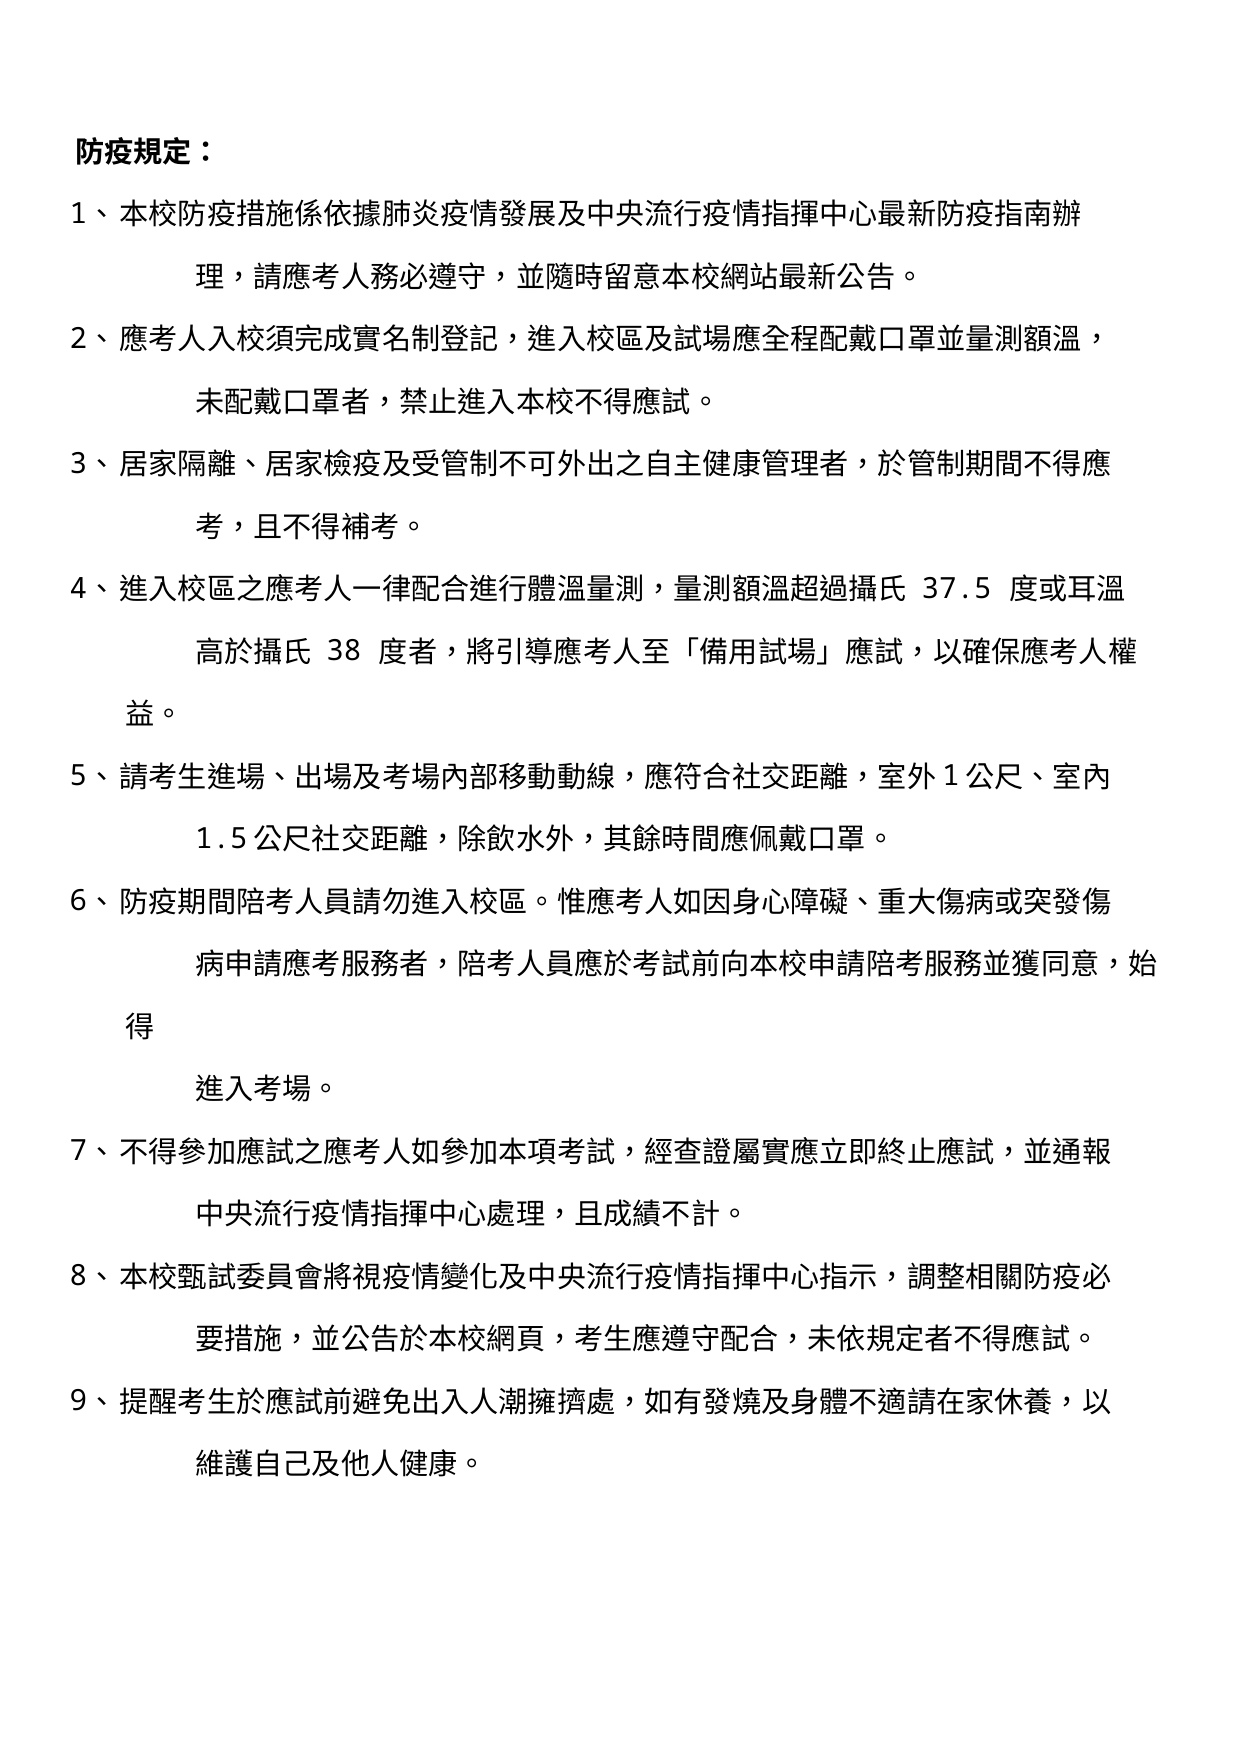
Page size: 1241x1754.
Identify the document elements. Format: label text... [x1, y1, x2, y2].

text 維護自己及他人健康。 [125, 1420, 1165, 1483]
list 提醒考生於應試前避免出入人潮擁擠處，如有發燒及身體不適請在家休養，以 [69, 1358, 1165, 1420]
text 考，且不得補考。 [125, 483, 1165, 545]
list 進入校區之應考人一律配合進行體溫量測，量測額溫超過攝氏 37.5 度或耳溫 [69, 545, 1165, 608]
text 高於攝氏 38 度者，將引導應考人至「備用試場」應試，以確保應考人權益。 [125, 608, 1165, 733]
list 居家隔離、居家檢疫及受管制不可外出之自主健康管理者，於管制期間不得應 [69, 420, 1165, 483]
list 請考生進場、出場及考場內部移動動線，應符合社交距離，室外1公尺、室內 [69, 733, 1165, 795]
text 防疫規定： [75, 108, 1165, 170]
text 理，請應考人務必遵守，並隨時留意本校網站最新公告。 [125, 233, 1165, 295]
list 不得參加應試之應考人如參加本項考試，經查證屬實應立即終止應試，並通報 [69, 1108, 1165, 1170]
list 應考人入校須完成實名制登記，進入校區及試場應全程配戴口罩並量測額溫， [69, 295, 1165, 358]
text 進入考場。 [125, 1045, 1165, 1108]
text 中央流行疫情指揮中心處理，且成績不計。 [125, 1170, 1165, 1233]
list 防疫期間陪考人員請勿進入校區。惟應考人如因身心障礙、重大傷病或突發傷 [69, 858, 1165, 920]
list 本校甄試委員會將視疫情變化及中央流行疫情指揮中心指示，調整相關防疫必 [69, 1233, 1165, 1295]
text 病申請應考服務者，陪考人員應於考試前向本校申請陪考服務並獲同意，始得 [125, 920, 1165, 1045]
text 1.5公尺社交距離，除飲水外，其餘時間應佩戴口罩。 [125, 795, 1165, 858]
text 未配戴口罩者，禁止進入本校不得應試。 [125, 358, 1165, 420]
text 要措施，並公告於本校網頁，考生應遵守配合，未依規定者不得應試。 [125, 1295, 1165, 1358]
list 本校防疫措施係依據肺炎疫情發展及中央流行疫情指揮中心最新防疫指南辦 [69, 170, 1165, 233]
